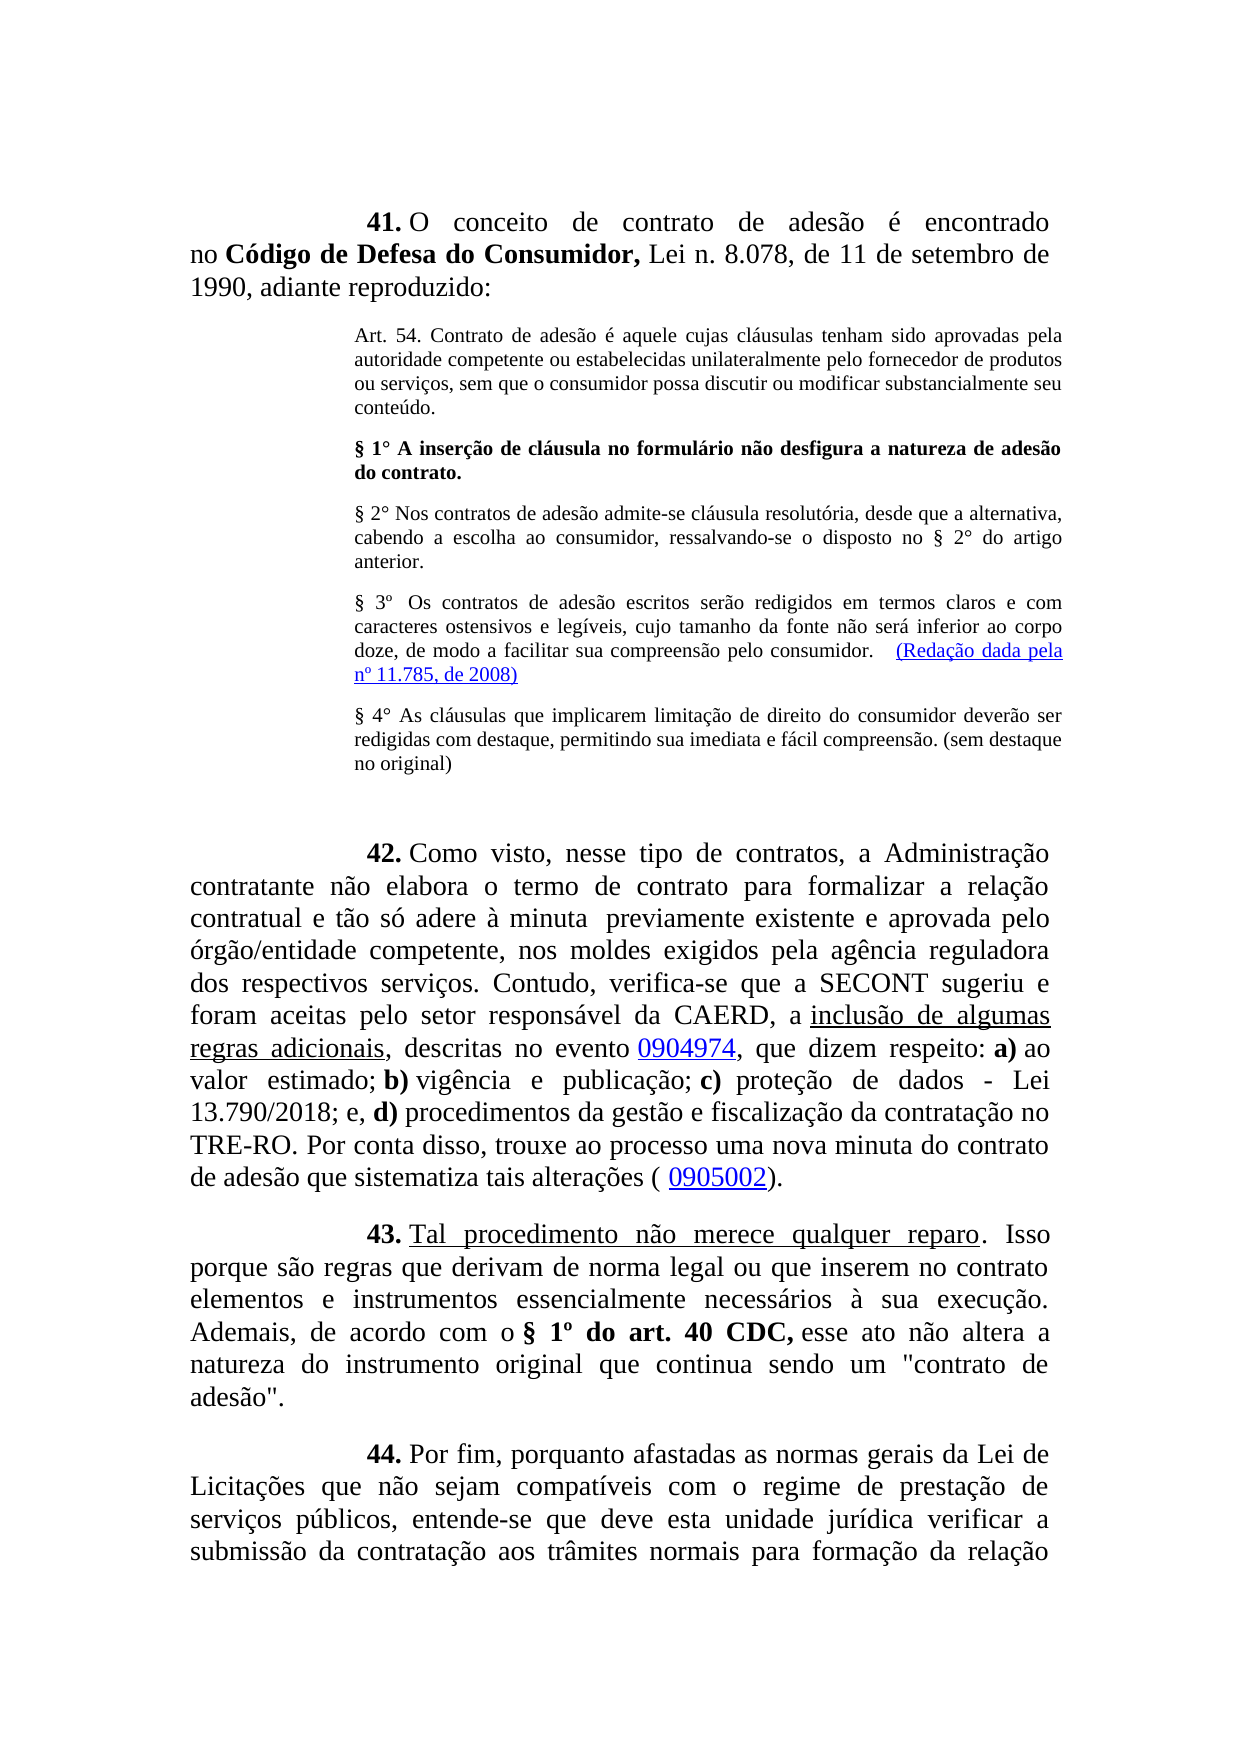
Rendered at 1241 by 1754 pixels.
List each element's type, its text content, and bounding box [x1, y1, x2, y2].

text 42. Como visto, nesse tipo de contratos, a Administração contratante não elabora o termo de contrato para formalizar a relação contratual e tão só adere à minuta previamente existente e aprovada pelo órgão/entidade competente, nos moldes exigidos pela agência reguladora dos respectivos serviços. Contudo, verifica-se que a SECONT sugeriu e foram aceitas pelo setor responsável da CAERD, a inclusão de algumas regras adicionais, descritas no evento 0904974, que dizem respeito: a) ao valor estimado; b) vigência e publicação; c) proteção de dados - Lei 13.790/2018; e, d) procedimentos da gestão e fiscalização da contratação no TRE-RO. Por conta disso, trouxe ao processo uma nova minuta do contrato de adesão que sistematiza tais alterações ( 0905002). [190, 836, 1051, 1193]
text 41. O conceito de contrato de adesão é encontrado no Código de Defesa do Consumidor, Lei n. 8.078, de 11 de setembro de 1990, adiante reproduzido: [190, 205, 1051, 302]
text § 1° A inserção de cláusula no formulário não desfigura a natureza de adesão do contrato. [354, 436, 1063, 484]
text 43. Tal procedimento não merece qualquer reparo. Isso porque são regras que derivam de norma legal ou que inserem no contrato elementos e instrumentos essencialmente necessários à sua execução. Ademais, de acordo com o § 1º do art. 40 CDC, esse ato não altera a natureza do instrumento original que continua sendo um "contrato de adesão". [190, 1218, 1051, 1412]
text 44. Por fim, porquanto afastadas as normas gerais da Lei de Licitações que não sejam compatíveis com o regime de prestação de serviços públicos, entende-se que deve esta unidade jurídica verificar a submissão da contratação aos trâmites normais para formação da relação [190, 1437, 1051, 1567]
text § 3º Os contratos de adesão escritos serão redigidos em termos claros e com caracteres ostensivos e legíveis, cujo tamanho da fonte não será inferior ao corpo doze, de modo a facilitar sua compreensão pelo consumidor. (Redação dada pela nº 11.785, de 2008) [354, 589, 1063, 686]
text § 4° As cláusulas que implicarem limitação de direito do consumidor deverão ser redigidas com destaque, permitindo sua imediata e fácil compreensão. (sem destaque no original) [354, 702, 1063, 775]
text Art. 54. Contrato de adesão é aquele cujas cláusulas tenham sido aprovadas pela autoridade competente ou estabelecidas unilateralmente pelo fornecedor de produtos ou serviços, sem que o consumidor possa discutir ou modificar substancialmente seu conteúdo. [354, 323, 1063, 419]
text § 2° Nos contratos de adesão admite-se cláusula resolutória, desde que a alternativa, cabendo a escolha ao consumidor, ressalvando-se o disposto no § 2° do artigo anterior. [354, 501, 1063, 573]
